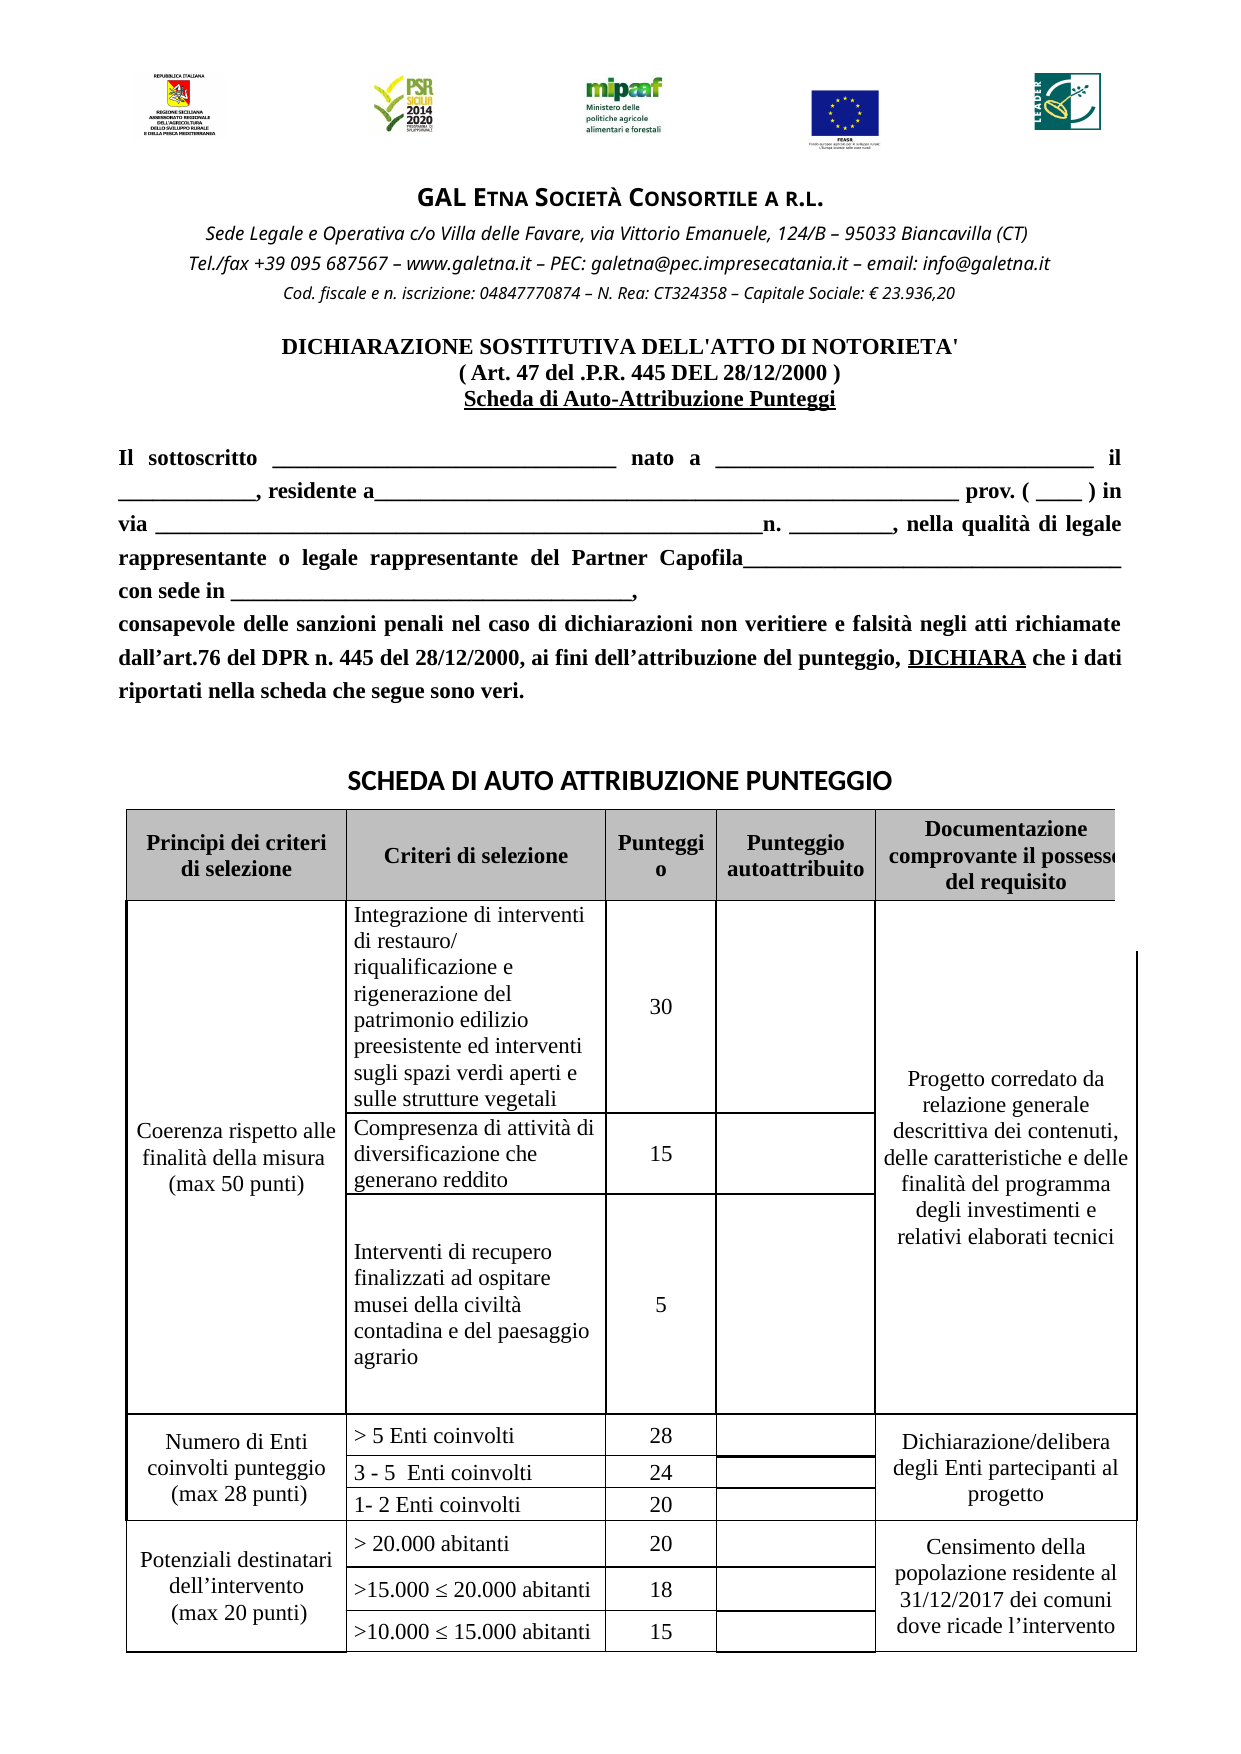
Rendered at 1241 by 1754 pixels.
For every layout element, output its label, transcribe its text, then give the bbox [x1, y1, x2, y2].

text ( Art. 47 del .P.R. 445 DEL 28/12/2000 ) [118, 359, 1181, 386]
table_cell Numero di Enti coinvolti punteggio (max 28 punti) [128, 1415, 346, 1519]
table_cell 20 [606, 1521, 716, 1566]
table_header Principi dei criteri di selezione [127, 810, 346, 900]
text Il sottoscritto ______________________________ nato a _________________________________ il ____________, residente a___________________________________________________ prov. ( ____ ) in via _____________________________________________________n. _________, nella qualità di legale rappresentante o legale rappresentante del Partner Capofila_________________________________ con sede in ___________________________________, [118, 438, 1122, 605]
table_header Criteri di selezione [347, 810, 605, 900]
table_cell 3 - 5 Enti coinvolti [347, 1456, 605, 1487]
table_cell [717, 1458, 875, 1487]
table_cell 15 [606, 1611, 716, 1651]
text DICHIARAZIONE SOSTITUTIVA DELL'ATTO DI NOTORIETA' [118, 333, 1122, 359]
table_cell 1- 2 Enti coinvolti [347, 1488, 605, 1519]
table_header Documentazione comprovante il possesso del requisito [876, 810, 1115, 900]
table_cell 28 [606, 1415, 716, 1455]
table_cell [717, 1195, 874, 1413]
table_cell 20 [606, 1488, 716, 1519]
table_cell Integrazione di interventi di restauro/ riqualificazione e rigenerazione del patrimonio edilizio preesistente ed interventi sugli spazi verdi aperti e sulle strutture vegetali [347, 901, 605, 1112]
text consapevole delle sanzioni penali nel caso di dichiarazioni non veritiere e falsità negli atti richiamate dall’art.76 del DPR n. 445 del 28/12/2000, ai fini dell’attribuzione del punteggio, DICHIARA che i dati riportati nella scheda che segue sono veri. [118, 605, 1122, 705]
table_header Punteggio autoattribuito [717, 810, 875, 900]
table_cell 24 [606, 1456, 716, 1487]
table_cell > 20.000 abitanti [347, 1521, 605, 1566]
table_cell >10.000 ≤ 15.000 abitanti [347, 1611, 605, 1651]
table_cell [717, 1568, 875, 1610]
table_cell [717, 1415, 875, 1455]
table_header Punteggio [606, 810, 716, 900]
table_cell Dichiarazione/delibera degli Enti partecipanti al progetto [876, 1415, 1136, 1519]
table_cell Coerenza rispetto alle finalità della misura (max 50 punti) [128, 901, 345, 1413]
table_cell >15.000 ≤ 20.000 abitanti [347, 1568, 605, 1610]
table_cell [717, 901, 874, 1112]
table_cell [717, 1489, 875, 1519]
text SCHEDA DI AUTO ATTRIBUZIONE PUNTEGGIO [118, 763, 1122, 797]
text Scheda di Auto-Attribuzione Punteggi [118, 386, 1181, 412]
table_cell 18 [606, 1568, 716, 1610]
table_cell [717, 1114, 874, 1193]
table_cell Interventi di recupero finalizzati ad ospitare musei della civiltà contadina e del paesaggio agrario [347, 1195, 605, 1413]
table_cell 15 [607, 1114, 715, 1193]
table_cell Censimento della popolazione residente al 31/12/2017 dei comuni dove ricade l’intervento [876, 1521, 1136, 1651]
table_cell [717, 1521, 875, 1566]
table_cell Progetto corredato da relazione generale descrittiva dei contenuti, delle caratteristiche e delle finalità del programma degli investimenti e relativi elaborati tecnici [876, 901, 1136, 1413]
table_cell > 5 Enti coinvolti [347, 1415, 605, 1455]
table_cell Compresenza di attività di diversificazione che generano reddito [347, 1114, 605, 1193]
table_cell 5 [607, 1195, 715, 1413]
table_cell 30 [607, 901, 715, 1112]
table_cell Potenziali destinatari dell’intervento (max 20 punti) [127, 1521, 346, 1651]
table_cell [717, 1612, 875, 1651]
